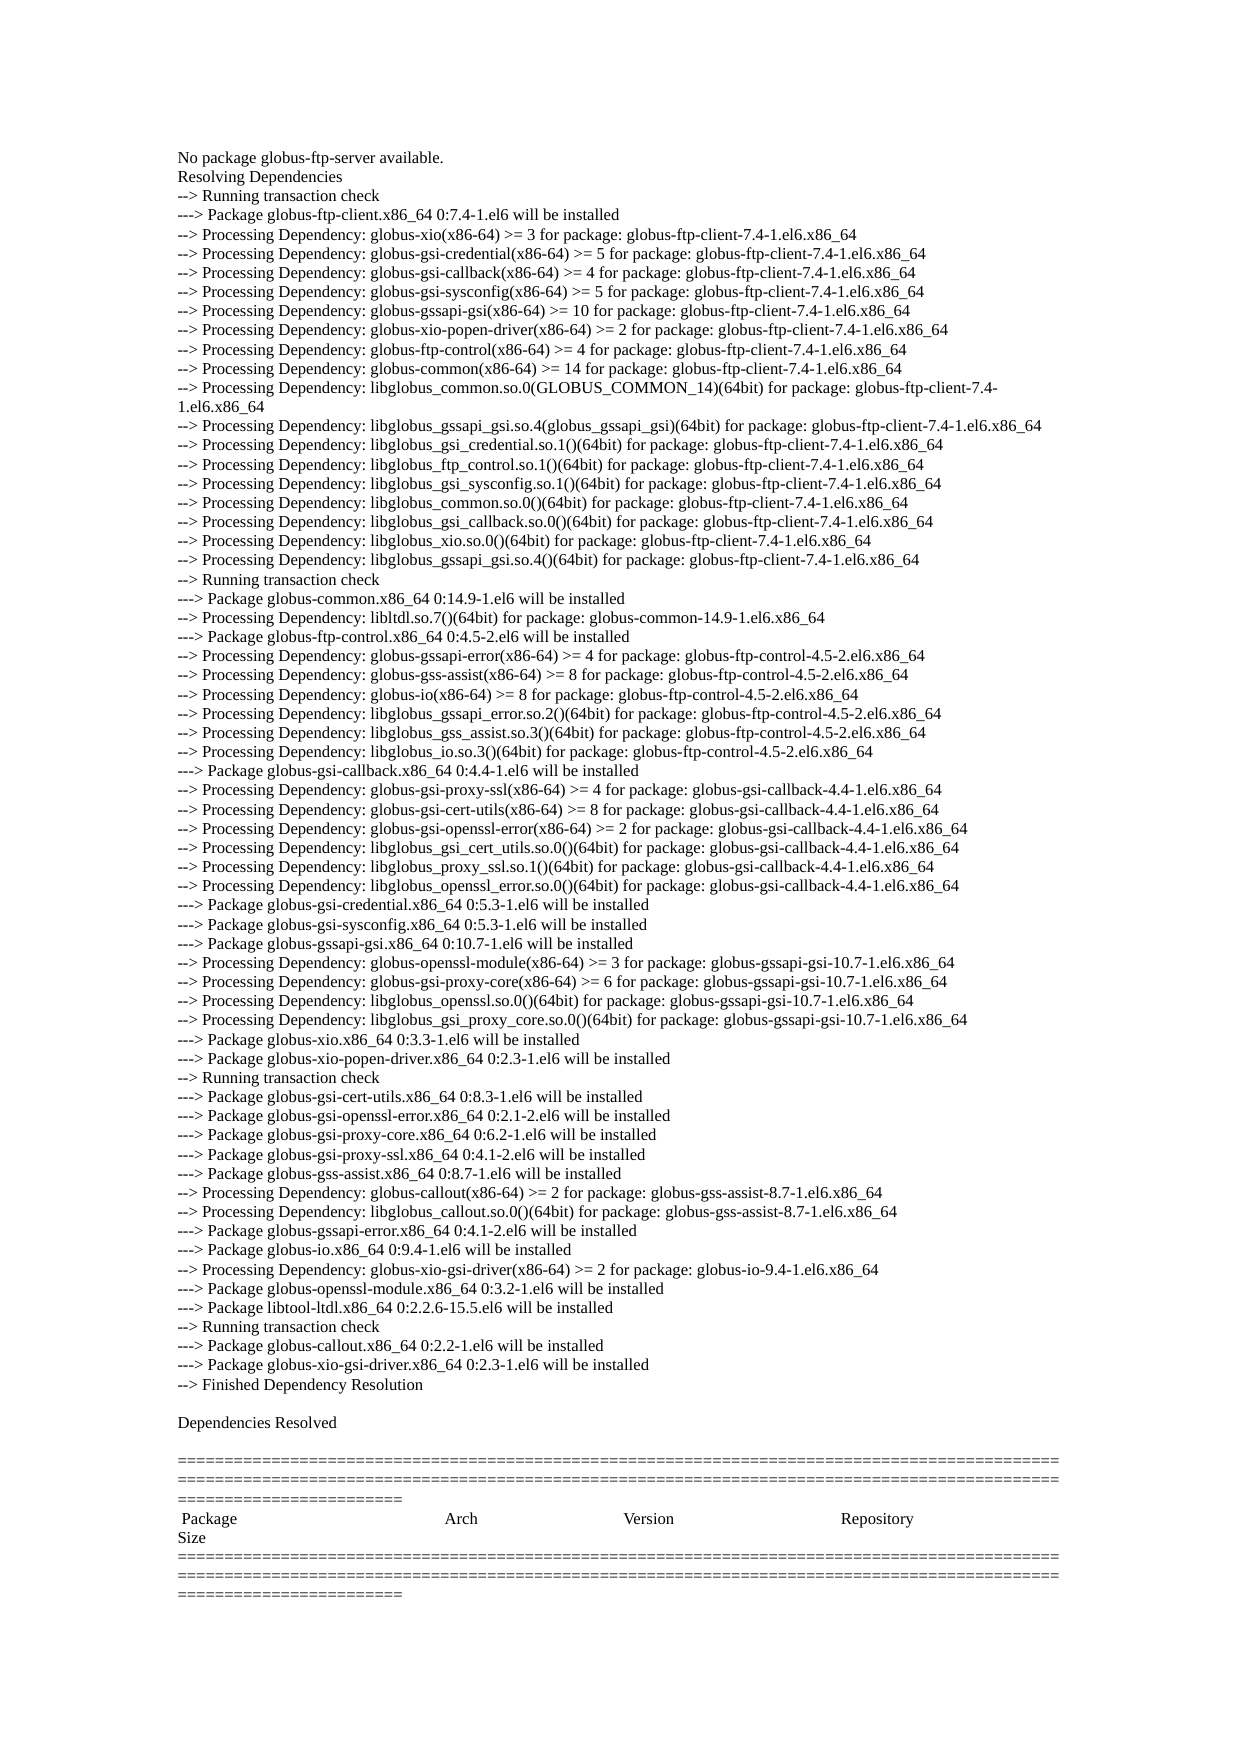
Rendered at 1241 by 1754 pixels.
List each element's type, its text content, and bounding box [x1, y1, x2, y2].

text Package Arch Version Repository Size [177, 1508, 1063, 1547]
text ---> Package globus-io.x86_64 0:9.4-1.el6 will be installed [177, 1240, 1063, 1259]
text --> Processing Dependency: globus-gssapi-error(x86-64) >= 4 for package: globus-ftp-control-4.5-2.el6.x86_64 [177, 646, 1063, 665]
text --> Processing Dependency: libglobus_gsi_credential.so.1()(64bit) for package: globus-ftp-client-7.4-1.el6.x86_64 [177, 435, 1063, 454]
text --> Processing Dependency: globus-openssl-module(x86-64) >= 3 for package: globus-gssapi-gsi-10.7-1.el6.x86_64 [177, 953, 1063, 972]
text --> Processing Dependency: globus-xio(x86-64) >= 3 for package: globus-ftp-client-7.4-1.el6.x86_64 [177, 224, 1063, 243]
text --> Processing Dependency: libglobus_gsi_callback.so.0()(64bit) for package: globus-ftp-client-7.4-1.el6.x86_64 [177, 512, 1063, 531]
text --> Processing Dependency: libglobus_gsi_sysconfig.so.1()(64bit) for package: globus-ftp-client-7.4-1.el6.x86_64 [177, 473, 1063, 493]
text --> Processing Dependency: globus-gsi-proxy-ssl(x86-64) >= 4 for package: globus-gsi-callback-4.4-1.el6.x86_64 [177, 780, 1063, 799]
text ---> Package globus-gssapi-gsi.x86_64 0:10.7-1.el6 will be installed [177, 933, 1063, 953]
text --> Running transaction check [177, 1068, 1063, 1087]
text ---> Package libtool-ltdl.x86_64 0:2.2.6-15.5.el6 will be installed [177, 1298, 1063, 1317]
text ---> Package globus-gsi-proxy-ssl.x86_64 0:4.1-2.el6 will be installed [177, 1144, 1063, 1163]
text --> Processing Dependency: globus-callout(x86-64) >= 2 for package: globus-gss-assist-8.7-1.el6.x86_64 [177, 1183, 1063, 1202]
text --> Processing Dependency: globus-io(x86-64) >= 8 for package: globus-ftp-control-4.5-2.el6.x86_64 [177, 684, 1063, 703]
text --> Processing Dependency: libltdl.so.7()(64bit) for package: globus-common-14.9-1.el6.x86_64 [177, 608, 1063, 627]
text --> Processing Dependency: libglobus_xio.so.0()(64bit) for package: globus-ftp-client-7.4-1.el6.x86_64 [177, 531, 1063, 550]
text ==================================================================================================================================================================================================================== [177, 1451, 1063, 1508]
text ---> Package globus-ftp-client.x86_64 0:7.4-1.el6 will be installed [177, 205, 1063, 224]
text ---> Package globus-openssl-module.x86_64 0:3.2-1.el6 will be installed [177, 1278, 1063, 1298]
text --> Processing Dependency: globus-gsi-proxy-core(x86-64) >= 6 for package: globus-gssapi-gsi-10.7-1.el6.x86_64 [177, 972, 1063, 991]
text --> Running transaction check [177, 1317, 1063, 1336]
text ---> Package globus-xio-popen-driver.x86_64 0:2.3-1.el6 will be installed [177, 1048, 1063, 1068]
text --> Processing Dependency: globus-ftp-control(x86-64) >= 4 for package: globus-ftp-client-7.4-1.el6.x86_64 [177, 339, 1063, 358]
text --> Processing Dependency: globus-gsi-credential(x86-64) >= 5 for package: globus-ftp-client-7.4-1.el6.x86_64 [177, 243, 1063, 263]
text --> Processing Dependency: globus-gssapi-gsi(x86-64) >= 10 for package: globus-ftp-client-7.4-1.el6.x86_64 [177, 301, 1063, 320]
text --> Processing Dependency: libglobus_common.so.0(GLOBUS_COMMON_14)(64bit) for package: globus-ftp-client-7.4-1.el6.x86_64 [177, 378, 1063, 416]
text ---> Package globus-gsi-openssl-error.x86_64 0:2.1-2.el6 will be installed [177, 1106, 1063, 1125]
text ---> Package globus-gss-assist.x86_64 0:8.7-1.el6 will be installed [177, 1163, 1063, 1183]
text --> Processing Dependency: libglobus_gssapi_error.so.2()(64bit) for package: globus-ftp-control-4.5-2.el6.x86_64 [177, 703, 1063, 723]
text --> Processing Dependency: libglobus_gss_assist.so.3()(64bit) for package: globus-ftp-control-4.5-2.el6.x86_64 [177, 723, 1063, 742]
text ---> Package globus-xio.x86_64 0:3.3-1.el6 will be installed [177, 1029, 1063, 1048]
text ---> Package globus-ftp-control.x86_64 0:4.5-2.el6 will be installed [177, 627, 1063, 646]
text --> Processing Dependency: globus-gsi-callback(x86-64) >= 4 for package: globus-ftp-client-7.4-1.el6.x86_64 [177, 263, 1063, 282]
text --> Processing Dependency: libglobus_common.so.0()(64bit) for package: globus-ftp-client-7.4-1.el6.x86_64 [177, 493, 1063, 512]
text Resolving Dependencies [177, 167, 1063, 186]
text --> Processing Dependency: libglobus_ftp_control.so.1()(64bit) for package: globus-ftp-client-7.4-1.el6.x86_64 [177, 454, 1063, 473]
text ---> Package globus-gssapi-error.x86_64 0:4.1-2.el6 will be installed [177, 1221, 1063, 1240]
text --> Processing Dependency: libglobus_gssapi_gsi.so.4(globus_gssapi_gsi)(64bit) for package: globus-ftp-client-7.4-1.el6.x86_64 [177, 416, 1063, 435]
text --> Processing Dependency: libglobus_proxy_ssl.so.1()(64bit) for package: globus-gsi-callback-4.4-1.el6.x86_64 [177, 857, 1063, 876]
text --> Processing Dependency: globus-gsi-openssl-error(x86-64) >= 2 for package: globus-gsi-callback-4.4-1.el6.x86_64 [177, 818, 1063, 838]
text --> Processing Dependency: libglobus_openssl_error.so.0()(64bit) for package: globus-gsi-callback-4.4-1.el6.x86_64 [177, 876, 1063, 895]
text ---> Package globus-gsi-callback.x86_64 0:4.4-1.el6 will be installed [177, 761, 1063, 780]
text No package globus-ftp-server available. [177, 148, 1063, 167]
text --> Processing Dependency: globus-gss-assist(x86-64) >= 8 for package: globus-ftp-control-4.5-2.el6.x86_64 [177, 665, 1063, 684]
text --> Processing Dependency: libglobus_openssl.so.0()(64bit) for package: globus-gssapi-gsi-10.7-1.el6.x86_64 [177, 991, 1063, 1010]
text ---> Package globus-gsi-cert-utils.x86_64 0:8.3-1.el6 will be installed [177, 1087, 1063, 1106]
text --> Processing Dependency: globus-xio-popen-driver(x86-64) >= 2 for package: globus-ftp-client-7.4-1.el6.x86_64 [177, 320, 1063, 339]
text --> Processing Dependency: libglobus_gsi_cert_utils.so.0()(64bit) for package: globus-gsi-callback-4.4-1.el6.x86_64 [177, 838, 1063, 857]
text --> Processing Dependency: libglobus_gssapi_gsi.so.4()(64bit) for package: globus-ftp-client-7.4-1.el6.x86_64 [177, 550, 1063, 569]
text ---> Package globus-gsi-proxy-core.x86_64 0:6.2-1.el6 will be installed [177, 1125, 1063, 1144]
text --> Processing Dependency: libglobus_gsi_proxy_core.so.0()(64bit) for package: globus-gssapi-gsi-10.7-1.el6.x86_64 [177, 1010, 1063, 1029]
text ---> Package globus-gsi-sysconfig.x86_64 0:5.3-1.el6 will be installed [177, 914, 1063, 933]
text --> Running transaction check [177, 186, 1063, 205]
text Dependencies Resolved [177, 1413, 1063, 1432]
text --> Processing Dependency: libglobus_callout.so.0()(64bit) for package: globus-gss-assist-8.7-1.el6.x86_64 [177, 1202, 1063, 1221]
text ---> Package globus-common.x86_64 0:14.9-1.el6 will be installed [177, 588, 1063, 608]
text ---> Package globus-gsi-credential.x86_64 0:5.3-1.el6 will be installed [177, 895, 1063, 914]
text --> Finished Dependency Resolution [177, 1374, 1063, 1393]
text ==================================================================================================================================================================================================================== [177, 1547, 1063, 1604]
text --> Running transaction check [177, 569, 1063, 588]
text --> Processing Dependency: globus-common(x86-64) >= 14 for package: globus-ftp-client-7.4-1.el6.x86_64 [177, 358, 1063, 378]
text --> Processing Dependency: globus-xio-gsi-driver(x86-64) >= 2 for package: globus-io-9.4-1.el6.x86_64 [177, 1259, 1063, 1278]
text ---> Package globus-xio-gsi-driver.x86_64 0:2.3-1.el6 will be installed [177, 1355, 1063, 1374]
text --> Processing Dependency: globus-gsi-sysconfig(x86-64) >= 5 for package: globus-ftp-client-7.4-1.el6.x86_64 [177, 282, 1063, 301]
text ---> Package globus-callout.x86_64 0:2.2-1.el6 will be installed [177, 1336, 1063, 1355]
text --> Processing Dependency: libglobus_io.so.3()(64bit) for package: globus-ftp-control-4.5-2.el6.x86_64 [177, 742, 1063, 761]
text --> Processing Dependency: globus-gsi-cert-utils(x86-64) >= 8 for package: globus-gsi-callback-4.4-1.el6.x86_64 [177, 799, 1063, 818]
